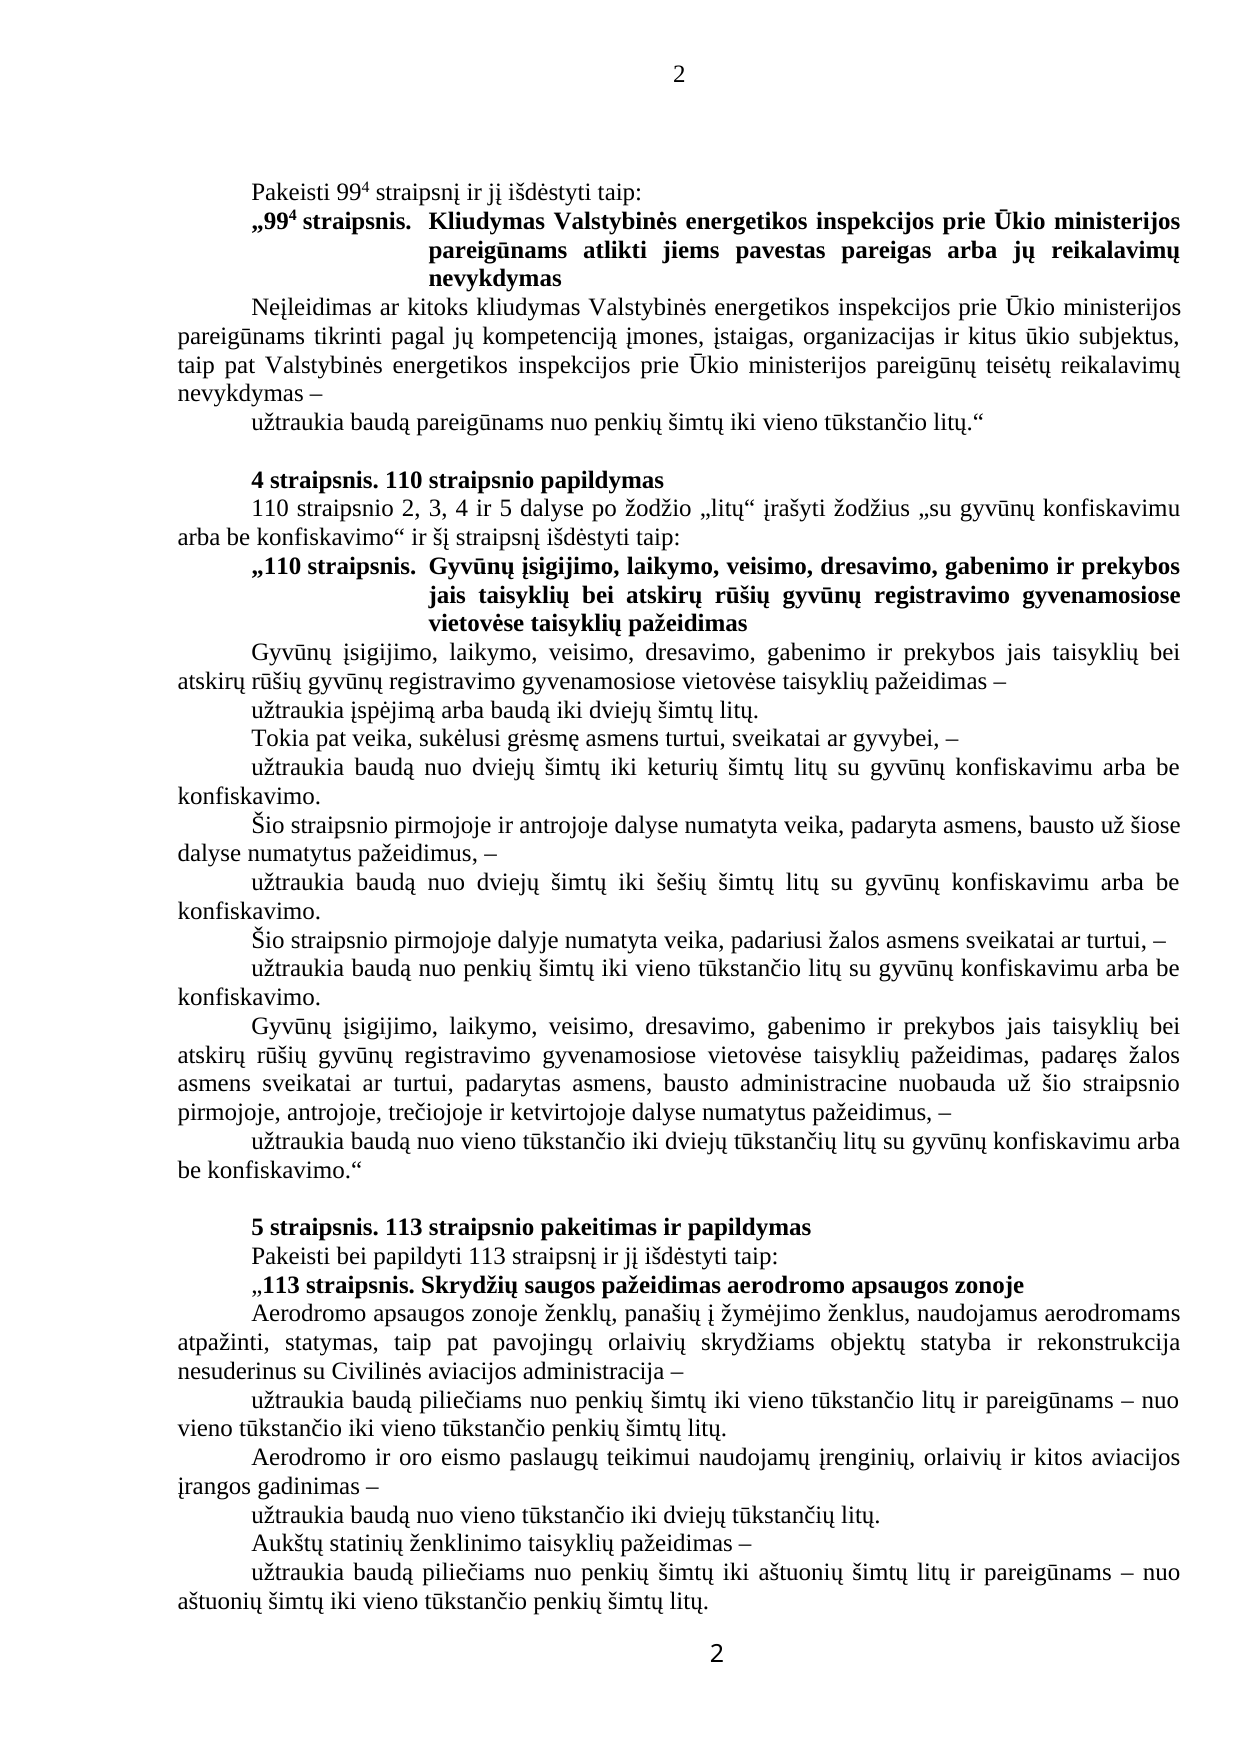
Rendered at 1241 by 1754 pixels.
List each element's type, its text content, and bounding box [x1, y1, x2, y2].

text „994 straipsnis. Kliudymas Valstybinės energetikos inspekcijos prie Ūkio ministerijos pareigūnams atlikti jiems pavestas pareigas arba jų reikalavimų nevykdymas [251, 206, 1181, 292]
text Gyvūnų įsigijimo, laikymo, veisimo, dresavimo, gabenimo ir prekybos jais taisyklių bei atskirų rūšių gyvūnų registravimo gyvenamosiose vietovėse taisyklių pažeidimas, padaręs žalos asmens sveikatai ar turtui, padarytas asmens, bausto administracine nuobauda už šio straipsnio pirmojoje, antrojoje, trečiojoje ir ketvirtojoje dalyse numatytus pažeidimus, – [177, 1011, 1181, 1126]
text Šio straipsnio pirmojoje ir antrojoje dalyse numatyta veika, padaryta asmens, bausto už šiose dalyse numatytus pažeidimus, – [177, 810, 1181, 867]
text Aerodromo ir oro eismo paslaugų teikimui naudojamų įrenginių, orlaivių ir kitos aviacijos įrangos gadinimas – [177, 1442, 1181, 1500]
text Aerodromo apsaugos zonoje ženklų, panašių į žymėjimo ženklus, naudojamus aerodromams atpažinti, statymas, taip pat pavojingų orlaivių skrydžiams objektų statyba ir rekonstrukcija nesuderinus su Civilinės aviacijos administracija – [177, 1298, 1181, 1385]
text 5 straipsnis. 113 straipsnio pakeitimas ir papildymas [177, 1212, 1181, 1241]
text „113 straipsnis. Skrydžių saugos pažeidimas aerodromo apsaugos zonoje [177, 1270, 1181, 1298]
text užtraukia baudą nuo dviejų šimtų iki keturių šimtų litų su gyvūnų konfiskavimu arba be konfiskavimo. [177, 752, 1181, 810]
text užtraukia baudą nuo vieno tūkstančio iki dviejų tūkstančių litų. [177, 1500, 1181, 1528]
text Pakeisti bei papildyti 113 straipsnį ir jį išdėstyti taip: [177, 1241, 1181, 1270]
text užtraukia įspėjimą arba baudą iki dviejų šimtų litų. [177, 695, 1181, 723]
text užtraukia baudą nuo penkių šimtų iki vieno tūkstančio litų su gyvūnų konfiskavimu arba be konfiskavimo. [177, 953, 1181, 1011]
text Tokia pat veika, sukėlusi grėsmę asmens turtui, sveikatai ar gyvybei, – [177, 723, 1181, 752]
text Aukštų statinių ženklinimo taisyklių pažeidimas – [177, 1528, 1181, 1557]
text „110 straipsnis. Gyvūnų įsigijimo, laikymo, veisimo, dresavimo, gabenimo ir prekybos jais taisyklių bei atskirų rūšių gyvūnų registravimo gyvenamosiose vietovėse taisyklių pažeidimas [251, 551, 1181, 637]
text užtraukia baudą piliečiams nuo penkių šimtų iki vieno tūkstančio litų ir pareigūnams – nuo vieno tūkstančio iki vieno tūkstančio penkių šimtų litų. [177, 1385, 1181, 1442]
text užtraukia baudą nuo dviejų šimtų iki šešių šimtų litų su gyvūnų konfiskavimu arba be konfiskavimo. [177, 867, 1181, 925]
text užtraukia baudą nuo vieno tūkstančio iki dviejų tūkstančių litų su gyvūnų konfiskavimu arba be konfiskavimo.“ [177, 1126, 1181, 1183]
text Šio straipsnio pirmojoje dalyje numatyta veika, padariusi žalos asmens sveikatai ar turtui, – [177, 925, 1181, 953]
text 4 straipsnis. 110 straipsnio papildymas [177, 465, 1181, 493]
text Neįleidimas ar kitoks kliudymas Valstybinės energetikos inspekcijos prie Ūkio ministerijos pareigūnams tikrinti pagal jų kompetenciją įmones, įstaigas, organizacijas ir kitus ūkio subjektus, taip pat Valstybinės energetikos inspekcijos prie Ūkio ministerijos pareigūnų teisėtų reikalavimų nevykdymas – [177, 292, 1181, 407]
text Pakeisti 994 straipsnį ir jį išdėstyti taip: [177, 177, 1181, 206]
text 110 straipsnio 2, 3, 4 ir 5 dalyse po žodžio „litų“ įrašyti žodžius „su gyvūnų konfiskavimu arba be konfiskavimo“ ir šį straipsnį išdėstyti taip: [177, 493, 1181, 551]
text užtraukia baudą piliečiams nuo penkių šimtų iki aštuonių šimtų litų ir pareigūnams – nuo aštuonių šimtų iki vieno tūkstančio penkių šimtų litų. [177, 1557, 1181, 1615]
text užtraukia baudą pareigūnams nuo penkių šimtų iki vieno tūkstančio litų.“ [177, 407, 1181, 436]
text Gyvūnų įsigijimo, laikymo, veisimo, dresavimo, gabenimo ir prekybos jais taisyklių bei atskirų rūšių gyvūnų registravimo gyvenamosiose vietovėse taisyklių pažeidimas – [177, 637, 1181, 695]
